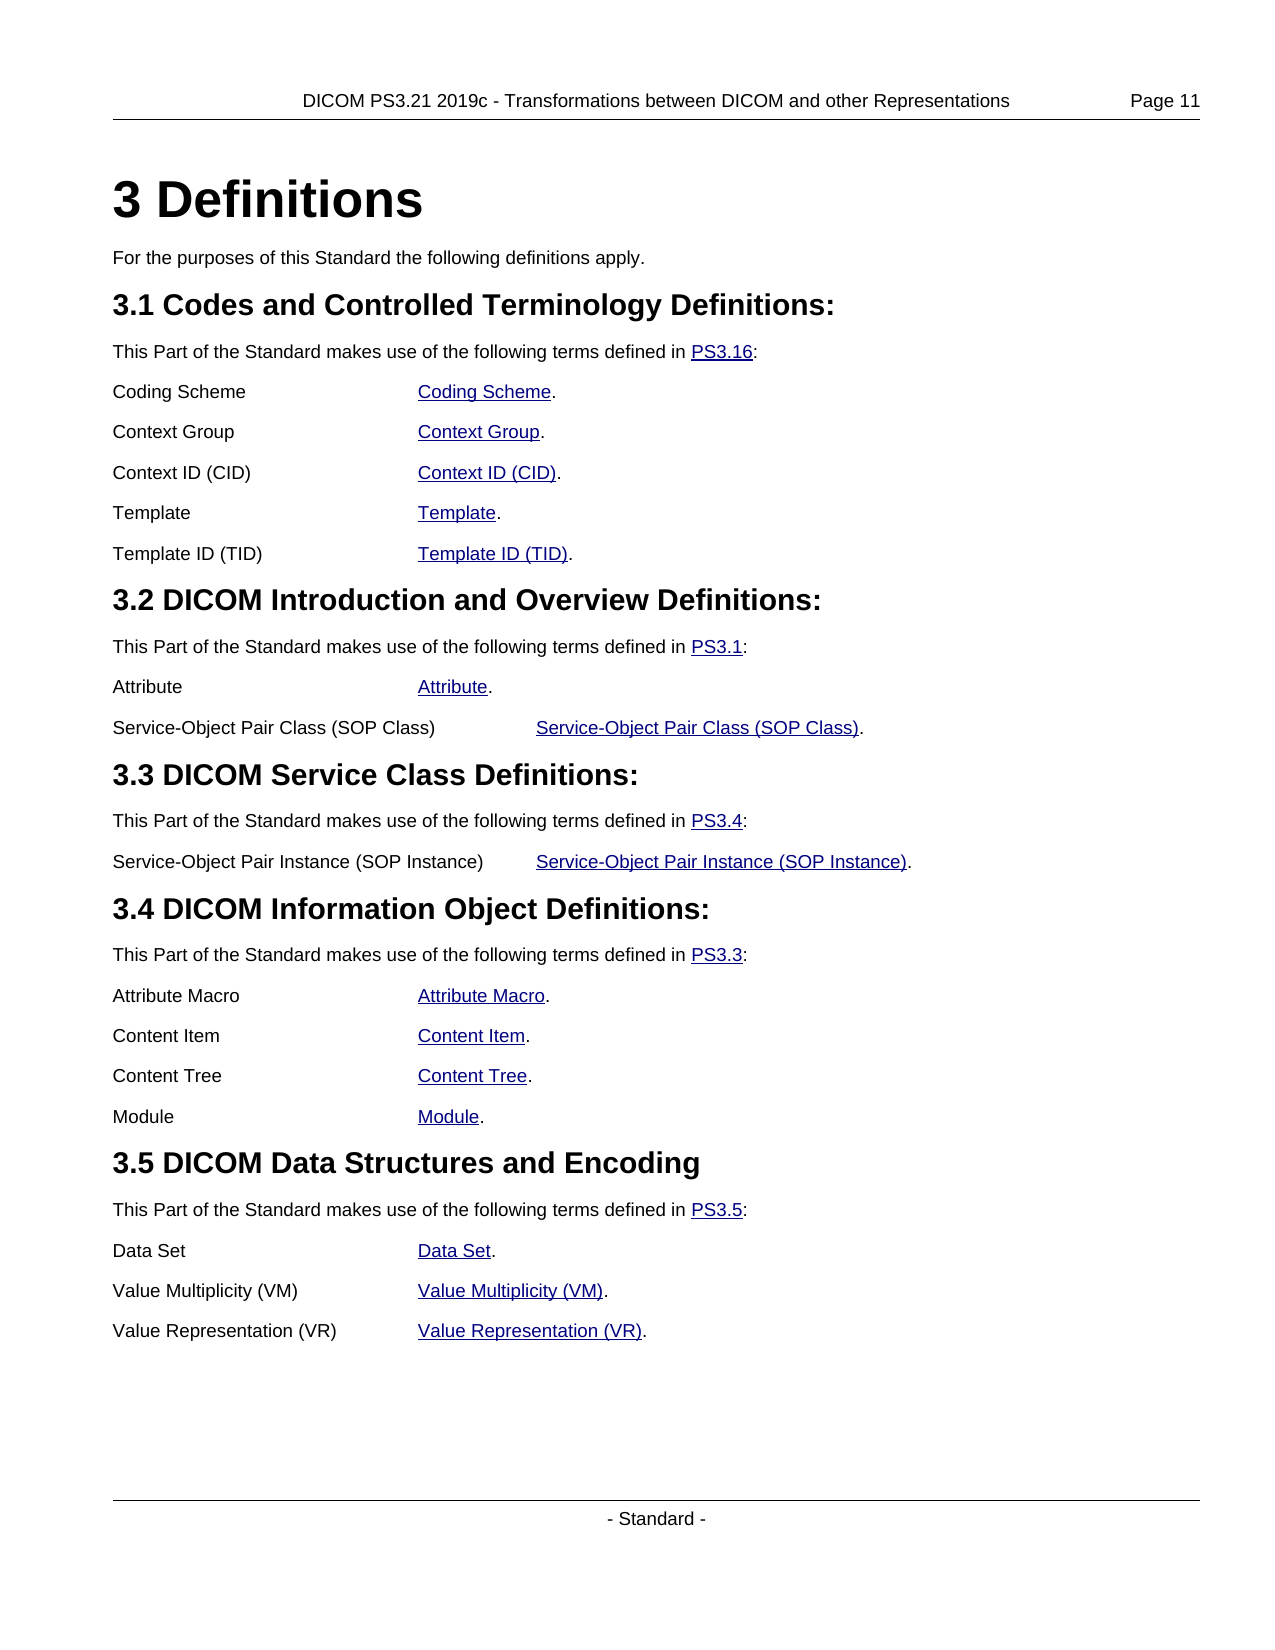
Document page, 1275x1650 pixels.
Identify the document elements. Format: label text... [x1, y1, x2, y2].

text This Part of the Standard makes use of the following terms defined in PS3.4: [112, 810, 1200, 832]
text Template Template. [112, 502, 1200, 523]
text Content Tree Content Tree. [112, 1065, 1200, 1087]
text For the purposes of this Standard the following definitions apply. [112, 247, 1200, 269]
text Module Module. [112, 1105, 1200, 1127]
text This Part of the Standard makes use of the following terms defined in PS3.1: [112, 636, 1200, 657]
text This Part of the Standard makes use of the following terms defined in PS3.5: [112, 1199, 1200, 1221]
text Coding Scheme Coding Scheme. [112, 381, 1200, 403]
text 3 Definitions [112, 169, 1200, 228]
text This Part of the Standard makes use of the following terms defined in PS3.3: [112, 944, 1200, 966]
text Template ID (TID) Template ID (TID). [112, 542, 1200, 564]
text 3.4 DICOM Information Object Definitions: [112, 891, 1200, 925]
text Content Item Content Item. [112, 1025, 1200, 1046]
text Service-Object Pair Class (SOP Class) Service-Object Pair Class (SOP Class). [112, 717, 1200, 738]
text 3.3 DICOM Service Class Definitions: [112, 757, 1200, 791]
text Context Group Context Group. [112, 421, 1200, 443]
text This Part of the Standard makes use of the following terms defined in PS3.16: [112, 341, 1200, 362]
text Context ID (CID) Context ID (CID). [112, 462, 1200, 483]
text Attribute Attribute. [112, 676, 1200, 698]
text Value Multiplicity (VM) Value Multiplicity (VM). [112, 1280, 1200, 1301]
text 3.5 DICOM Data Structures and Encoding [112, 1146, 1200, 1180]
text Value Representation (VR) Value Representation (VR). [112, 1320, 1200, 1342]
text 3.1 Codes and Controlled Terminology Definitions: [112, 287, 1200, 322]
text 3.2 DICOM Introduction and Overview Definitions: [112, 583, 1200, 617]
text Data Set Data Set. [112, 1239, 1200, 1261]
text Attribute Macro Attribute Macro. [112, 984, 1200, 1006]
text Service-Object Pair Instance (SOP Instance) Service-Object Pair Instance (SOP Instance). [112, 851, 1200, 872]
